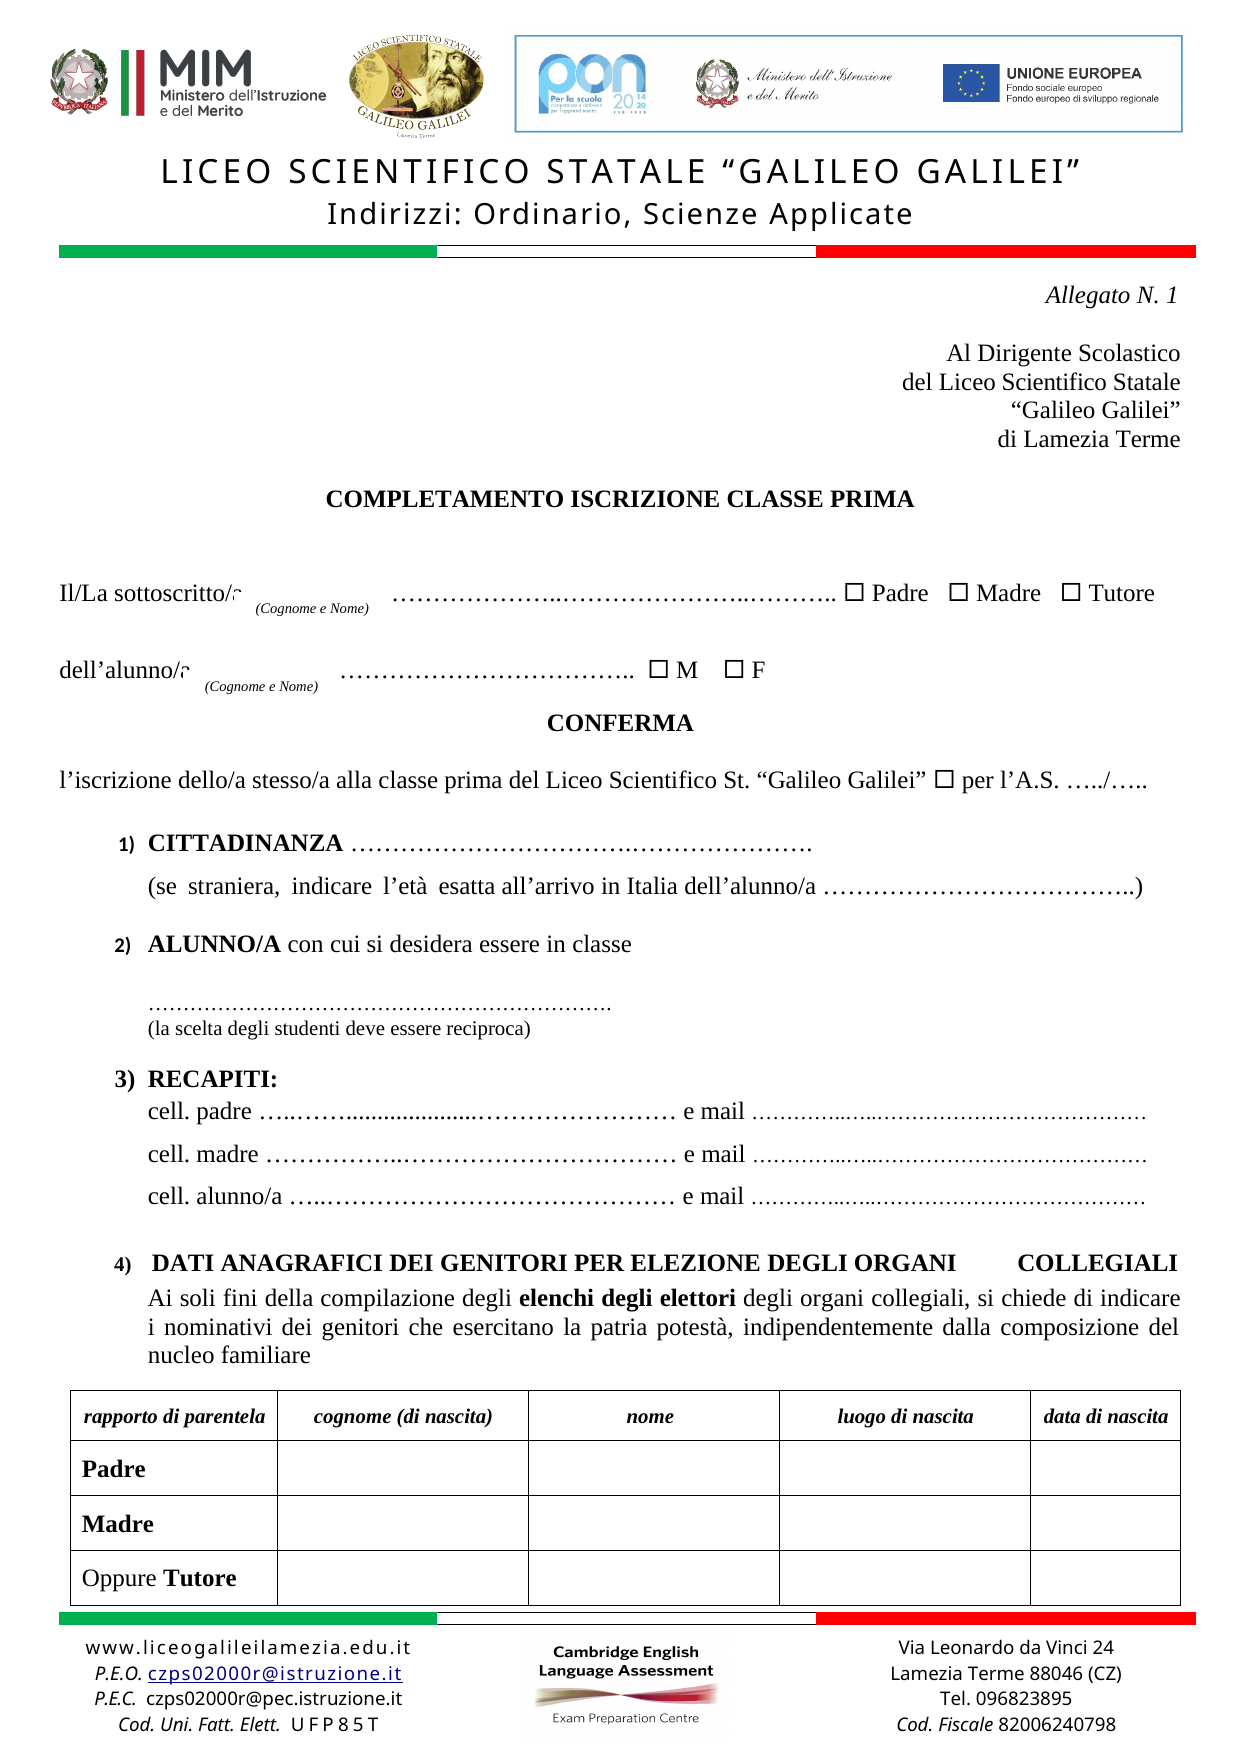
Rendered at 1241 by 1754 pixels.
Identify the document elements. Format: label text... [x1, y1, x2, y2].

text (la scelta degli studenti deve essere reciproca) [114, 1016, 1181, 1040]
table_cell [529, 1441, 779, 1495]
table_cell [1031, 1496, 1180, 1550]
text l’iscrizione dello/a stesso/a alla classe prima del Liceo Scientifico St. “Galileo Galilei”  per l’A.S. …../….. [59, 766, 1181, 794]
table_cell [1031, 1551, 1180, 1605]
text COMPLETAMENTO ISCRIZIONE CLASSE PRIMA [59, 477, 1181, 515]
table_cell [780, 1441, 1030, 1495]
table_cell [780, 1496, 1030, 1550]
table_header data di nascita [1031, 1391, 1180, 1440]
table_header nome [529, 1391, 779, 1440]
table_cell [278, 1496, 528, 1550]
table_header rapporto di parentela [71, 1391, 277, 1440]
list CITTADINANZA …………………………….…………………. [118, 828, 1181, 857]
text (se straniera, indicare l’età esatta all’arrivo in Italia dell’alunno/a ………………………………..) [148, 871, 1181, 900]
text …………………………………………………………. [59, 991, 1181, 1015]
table_cell Madre [71, 1496, 277, 1550]
table_cell [278, 1551, 528, 1605]
text “Galileo Galilei” [59, 395, 1181, 424]
table_cell [1031, 1441, 1180, 1495]
text Ai soli fini della compilazione degli elenchi degli elettori degli organi collegiali, si chiede di indicare i nominativi dei genitori che esercitano la patria potestà, indipendentemente dalla composizione del nucleo familiare [147, 1284, 1181, 1369]
text del Liceo Scientifico Statale [59, 367, 1181, 395]
text Il/La sottoscritto/a ………………………………..…………………..………..  Padre  Madre  Tutore [59, 578, 1181, 625]
table_cell Padre [71, 1441, 277, 1495]
text di Lamezia Terme [59, 424, 1181, 453]
list DATI ANAGRAFICI DEI GENITORI PER ELEZIONE DEGLI ORGANI COLLEGIALI [114, 1248, 1181, 1277]
text CONFERMA [59, 708, 1181, 737]
text dell’alunno/a ……………………………………………..  M  F [59, 655, 1181, 703]
list RECAPITI: [114, 1064, 1181, 1093]
text (Cognome e Nome) [198, 677, 326, 694]
text cell. madre ……………..…………………………… e mail …………..…..………………………………… [148, 1139, 1181, 1167]
table_cell Oppure Tutore [71, 1551, 277, 1605]
text cell. alunno/a …..…………………………………… e mail …………..…..………………………………… [148, 1181, 1181, 1210]
list ALUNNO/A con cui si desidera essere in classe [114, 929, 1181, 958]
table_header cognome (di nascita) [278, 1391, 528, 1440]
text Allegato N. 1 [59, 280, 1181, 308]
text Al Dirigente Scolastico [59, 338, 1181, 367]
table_cell [278, 1441, 528, 1495]
table_cell [529, 1551, 779, 1605]
table_cell [529, 1496, 779, 1550]
table_header luogo di nascita [780, 1391, 1030, 1440]
table_cell [780, 1551, 1030, 1605]
text cell. padre …..…….....................…………………… e mail …………..…..………………………………… [148, 1096, 1181, 1125]
text (Cognome e Nome) [249, 600, 377, 617]
